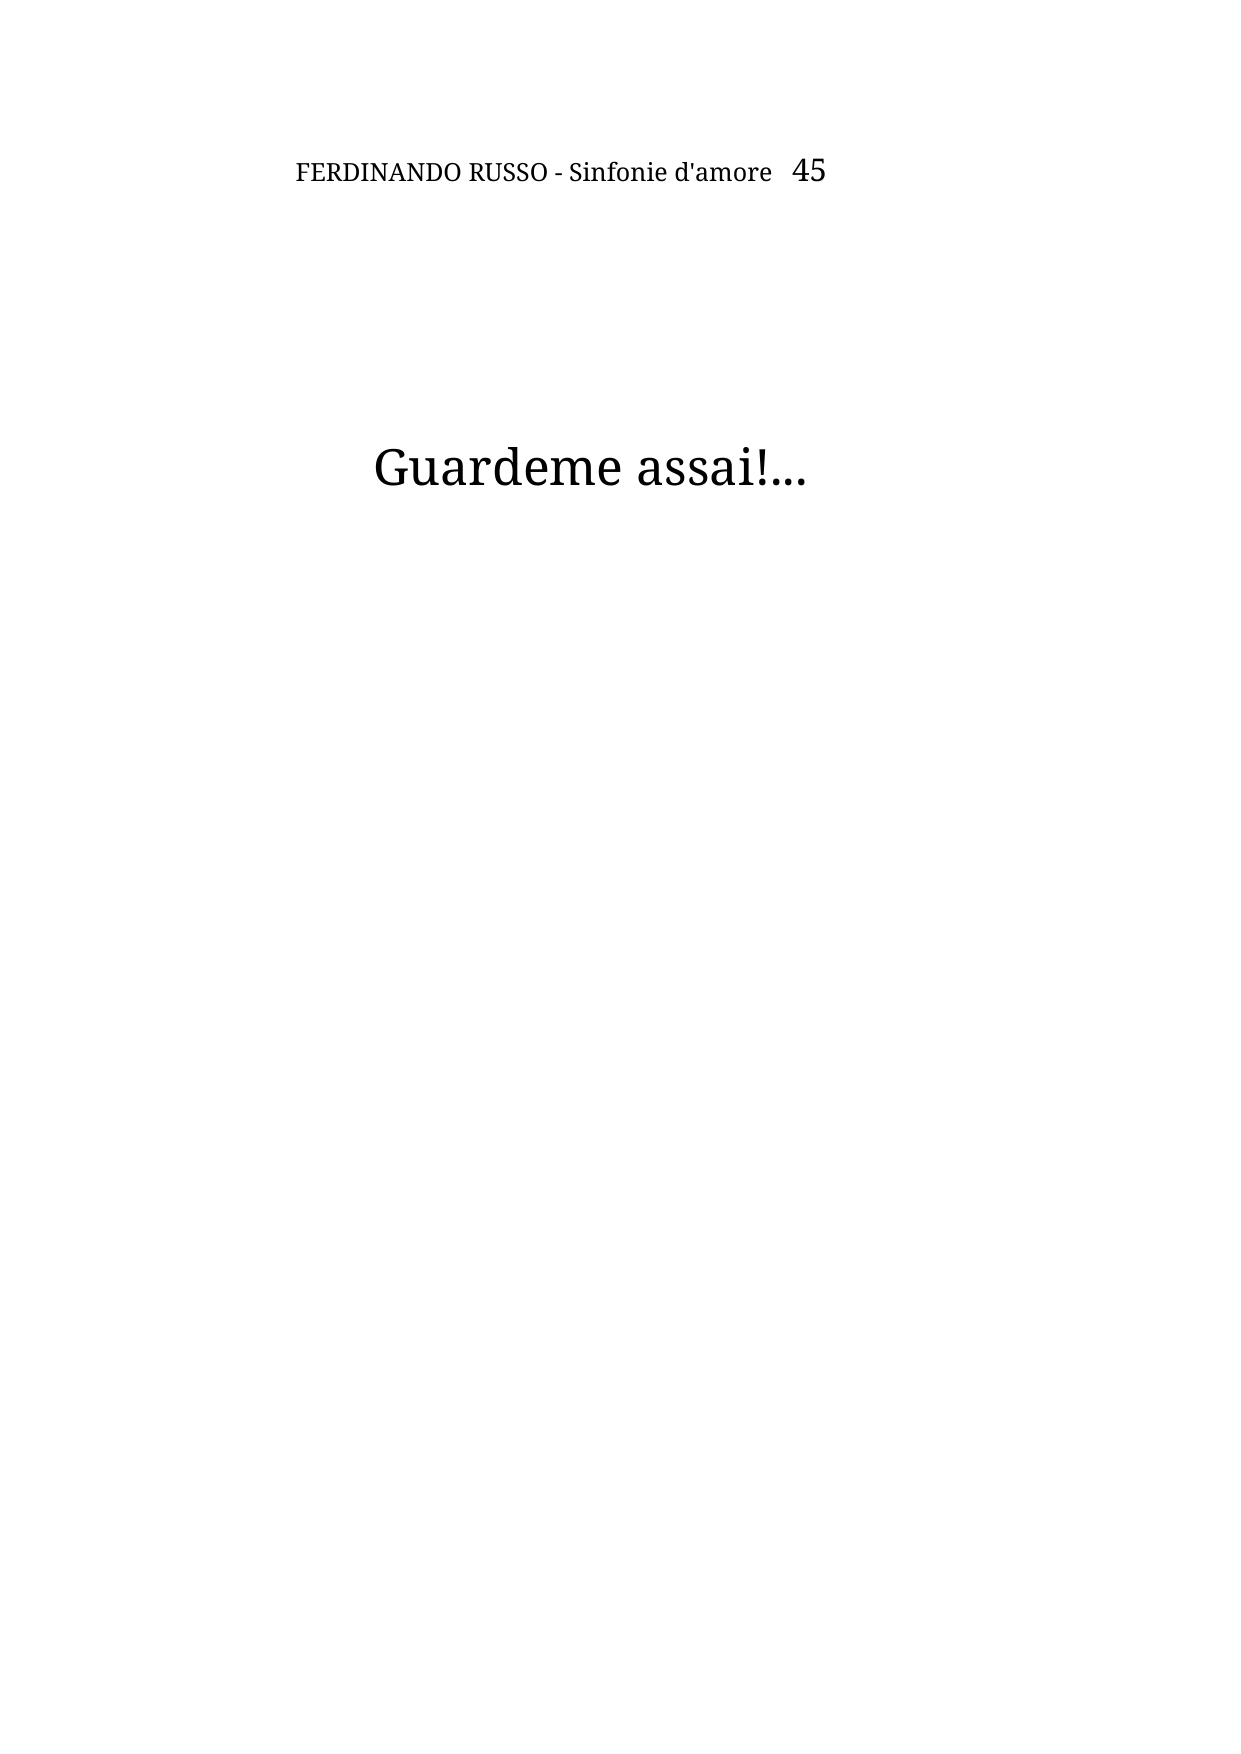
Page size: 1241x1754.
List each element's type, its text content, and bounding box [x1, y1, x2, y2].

text Guardeme assai!... [177, 432, 945, 500]
